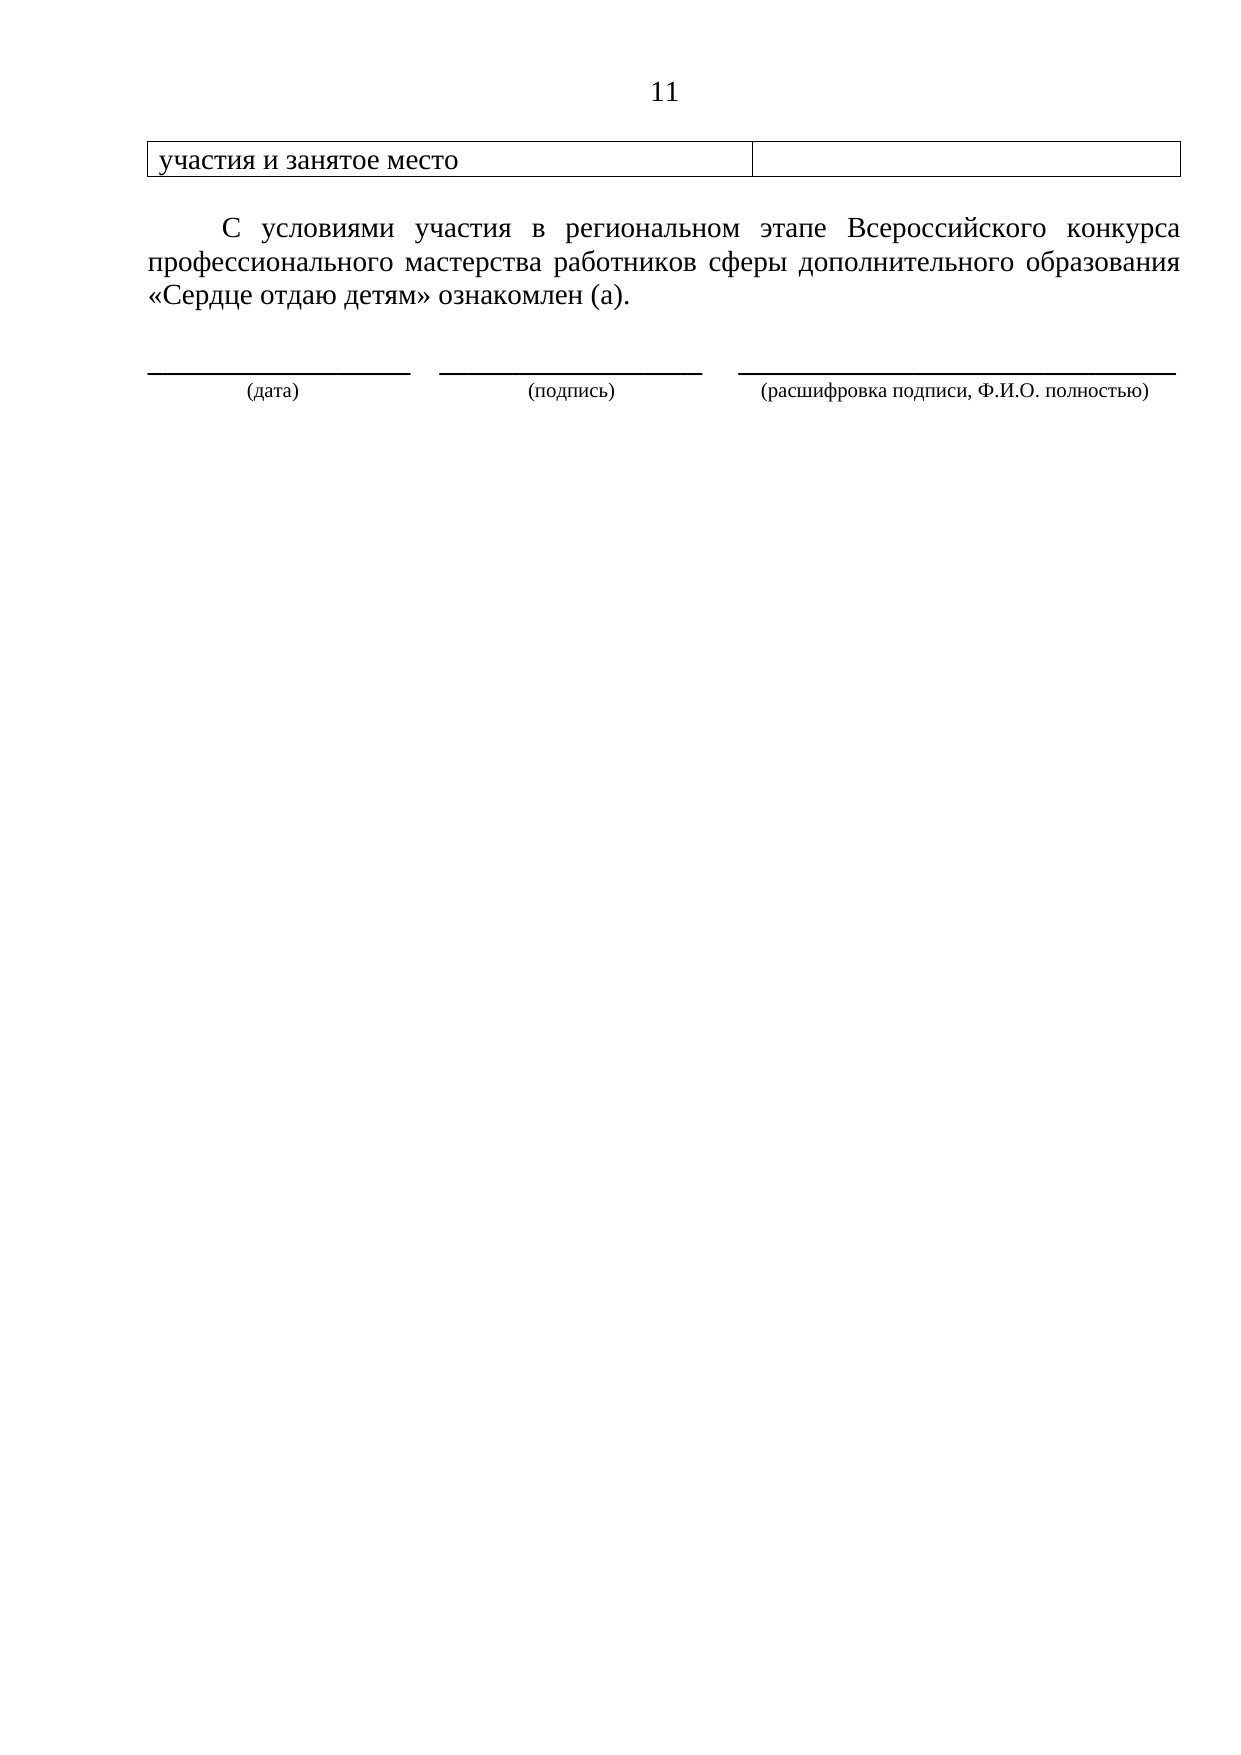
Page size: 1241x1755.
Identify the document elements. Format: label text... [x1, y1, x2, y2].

text __________________ __________________ ______________________________ [148, 344, 1181, 378]
table_cell участия и занятое место [148, 142, 752, 176]
text (дата) (подпись) (расшифровка подписи, Ф.И.О. полностью) [148, 378, 1181, 402]
table_cell [753, 142, 1180, 176]
text С условиями участия в региональном этапе Всероссийского конкурса профессионального мастерства работников сферы дополнительного образования «Сердце отдаю детям» ознакомлен (а). [148, 210, 1181, 311]
